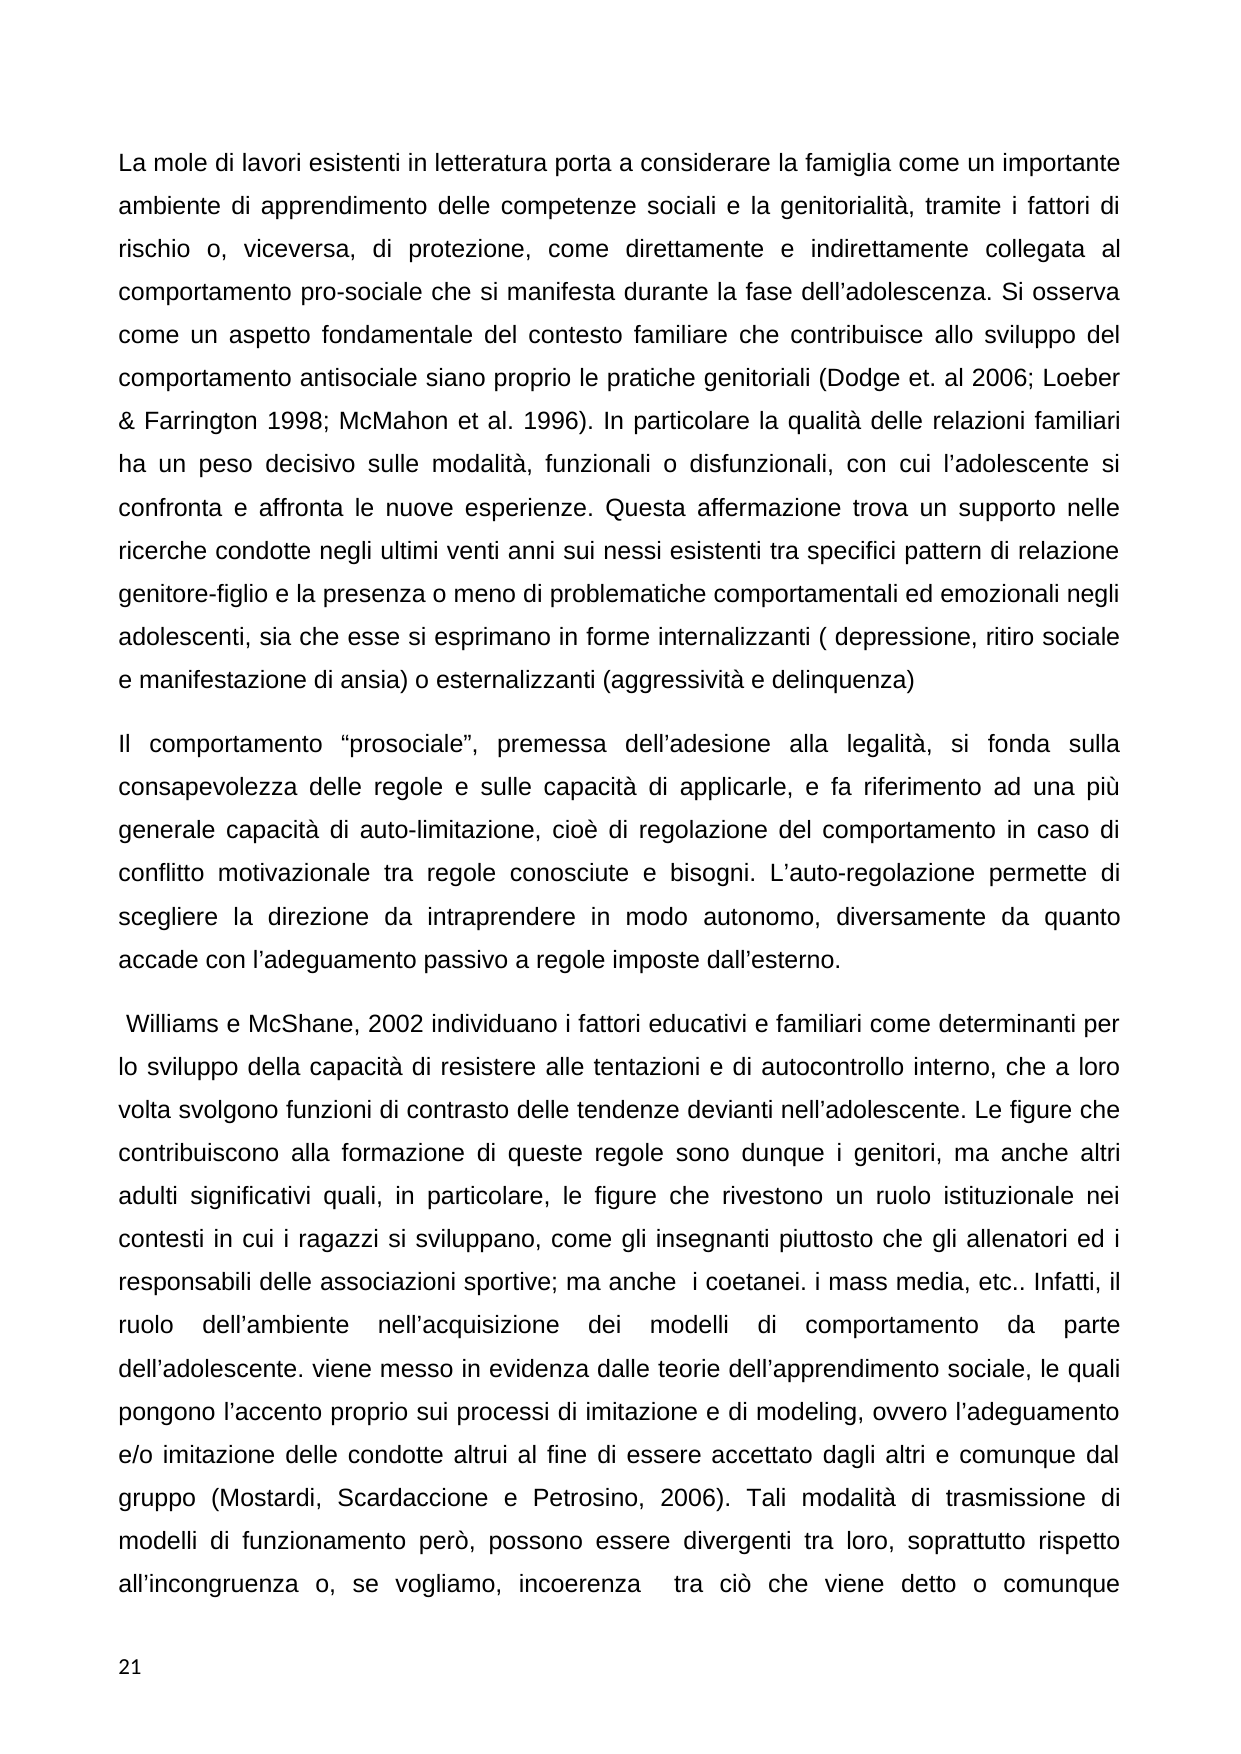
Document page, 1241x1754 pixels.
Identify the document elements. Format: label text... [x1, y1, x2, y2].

text Il comportamento “prosociale”, premessa dell’adesione alla legalità, si fonda sulla consapevolezza delle regole e sulle capacità di applicarle, e fa riferimento ad una più generale capacità di auto-limitazione, cioè di regolazione del comportamento in caso di conflitto motivazionale tra regole conosciute e bisogni. L’auto-regolazione permette di scegliere la direzione da intraprendere in modo autonomo, diversamente da quanto accade con l’adeguamento passivo a regole imposte dall’esterno. [118, 729, 1122, 973]
text Williams e McShane, 2002 individuano i fattori educativi e familiari come determinanti per lo sviluppo della capacità di resistere alle tentazioni e di autocontrollo interno, che a loro volta svolgono funzioni di contrasto delle tendenze devianti nell’adolescente. Le figure che contribuiscono alla formazione di queste regole sono dunque i genitori, ma anche altri adulti significativi quali, in particolare, le figure che rivestono un ruolo istituzionale nei contesti in cui i ragazzi si sviluppano, come gli insegnanti piuttosto che gli allenatori ed i responsabili delle associazioni sportive; ma anche i coetanei. i mass media, etc.. Infatti, il ruolo dell’ambiente nell’acquisizione dei modelli di comportamento da parte dell’adolescente. viene messo in evidenza dalle teorie dell’apprendimento sociale, le quali pongono l’accento proprio sui processi di imitazione e di modeling, ovvero l’adeguamento e/o imitazione delle condotte altrui al fine di essere accettato dagli altri e comunque dal gruppo (Mostardi, Scardaccione e Petrosino, 2006). Tali modalità di trasmissione di modelli di funzionamento però, possono essere divergenti tra loro, soprattutto rispetto all’incongruenza o, se vogliamo, incoerenza tra ciò che viene detto o comunque [118, 1009, 1122, 1598]
text La mole di lavori esistenti in letteratura porta a considerare la famiglia come un importante ambiente di apprendimento delle competenze sociali e la genitorialità, tramite i fattori di rischio o, viceversa, di protezione, come direttamente e indirettamente collegata al comportamento pro-sociale che si manifesta durante la fase dell’adolescenza. Si osserva come un aspetto fondamentale del contesto familiare che contribuisce allo sviluppo del comportamento antisociale siano proprio le pratiche genitoriali (Dodge et. al 2006; Loeber & Farrington 1998; McMahon et al. 1996). In particolare la qualità delle relazioni familiari ha un peso decisivo sulle modalità, funzionali o disfunzionali, con cui l’adolescente si confronta e affronta le nuove esperienze. Questa affermazione trova un supporto nelle ricerche condotte negli ultimi venti anni sui nessi esistenti tra specifici pattern di relazione genitore-figlio e la presenza o meno di problematiche comportamentali ed emozionali negli adolescenti, sia che esse si esprimano in forme internalizzanti ( depressione, ritiro sociale e manifestazione di ansia) o esternalizzanti (aggressività e delinquenza) [118, 148, 1122, 694]
